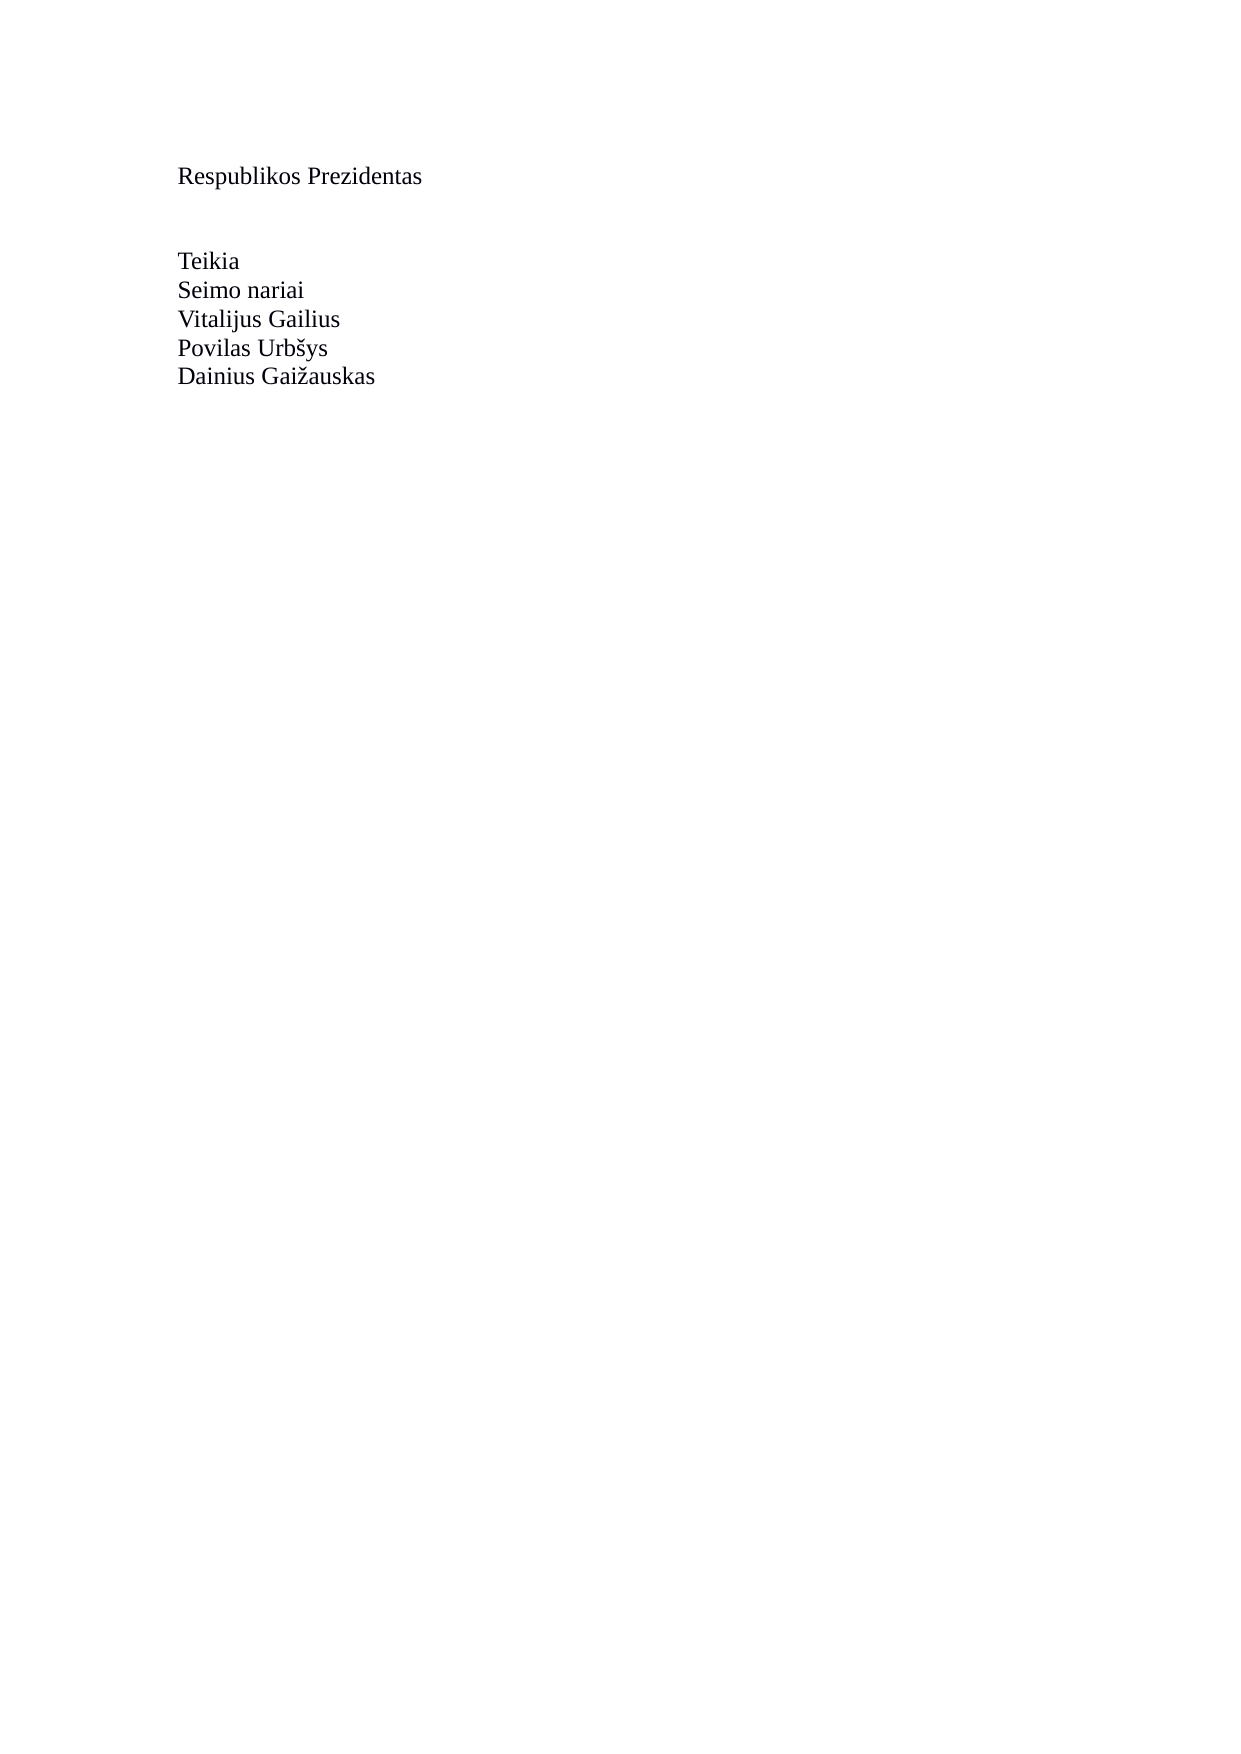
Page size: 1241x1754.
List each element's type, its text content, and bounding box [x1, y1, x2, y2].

text Dainius Gaižauskas [177, 361, 1181, 390]
text Respublikos Prezidentas [177, 161, 1181, 190]
text Seimo nariai [177, 275, 1181, 304]
text Vitalijus Gailius [177, 304, 1181, 333]
text Povilas Urbšys [177, 333, 1181, 361]
text Teikia [177, 246, 1181, 275]
